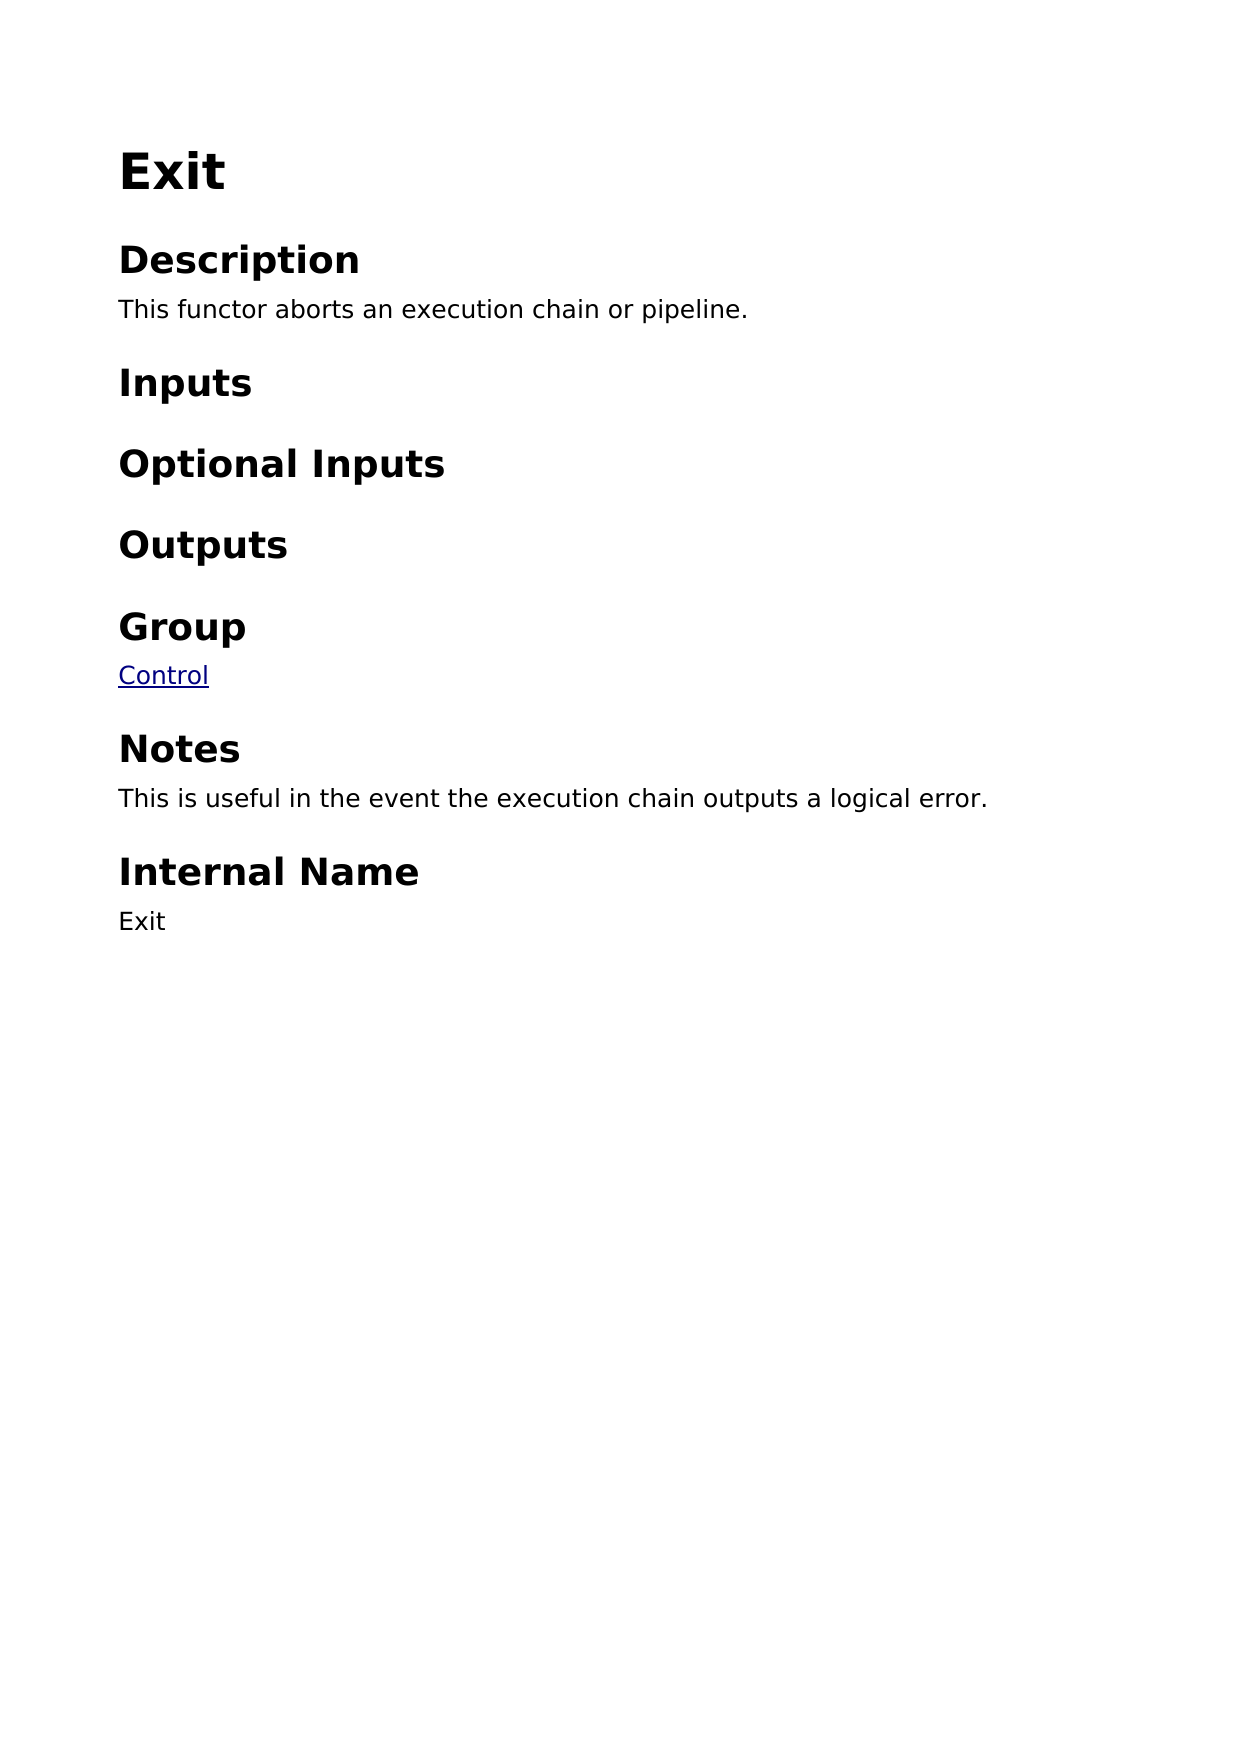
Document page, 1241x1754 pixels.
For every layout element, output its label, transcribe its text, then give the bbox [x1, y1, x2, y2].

subtitle Optional Inputs [118, 443, 1122, 486]
subtitle Exit [118, 143, 1122, 201]
text Exit [118, 907, 1122, 936]
text This is useful in the event the execution chain outputs a logical error. [118, 784, 1122, 813]
subtitle Inputs [118, 362, 1122, 405]
subtitle Group [118, 605, 1122, 649]
subtitle Description [118, 239, 1122, 282]
subtitle Outputs [118, 524, 1122, 568]
subtitle Notes [118, 728, 1122, 772]
text This functor aborts an execution chain or pipeline. [118, 295, 1122, 324]
subtitle Internal Name [118, 851, 1122, 894]
text Control [118, 661, 1122, 690]
